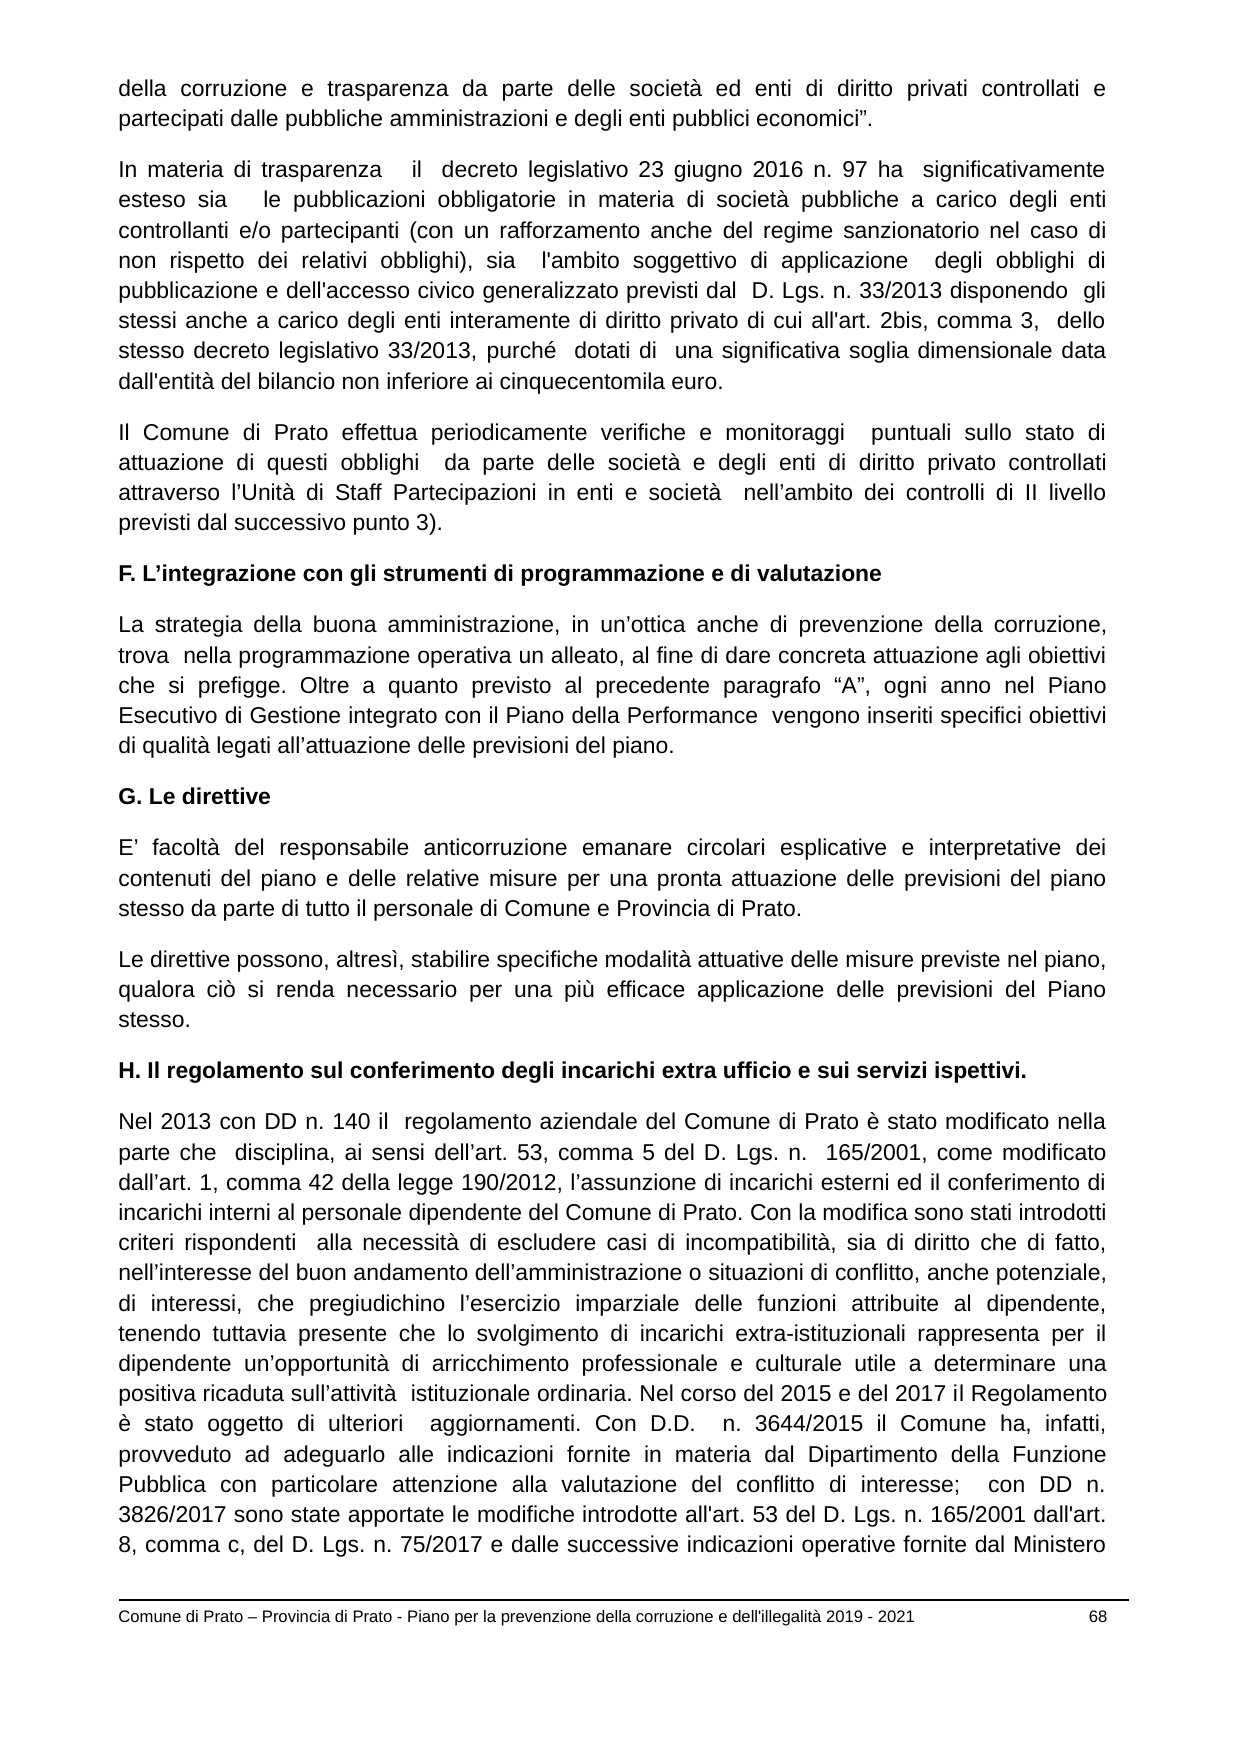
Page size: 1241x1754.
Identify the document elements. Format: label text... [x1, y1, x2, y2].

text E’ facoltà del responsabile anticorruzione emanare circolari esplicative e interpretative dei contenuti del piano e delle relative misure per una pronta attuazione delle previsioni del piano stesso da parte di tutto il personale di Comune e Provincia di Prato. [118, 834, 1107, 921]
text Le direttive possono, altresì, stabilire specifiche modalità attuative delle misure previste nel piano, qualora ciò si renda necessario per una più efficace applicazione delle previsioni del Piano stesso. [118, 946, 1107, 1033]
text La strategia della buona amministrazione, in un’ottica anche di prevenzione della corruzione, trova nella programmazione operativa un alleato, al fine di dare concreta attuazione agli obiettivi che si prefigge. Oltre a quanto previsto al precedente paragrafo “A”, ogni anno nel Piano Esecutivo di Gestione integrato con il Piano della Performance vengono inseriti specifici obiettivi di qualità legati all’attuazione delle previsioni del piano. [118, 611, 1107, 759]
text G. Le direttive [118, 783, 1107, 810]
text Il Comune di Prato effettua periodicamente verifiche e monitoraggi puntuali sullo stato di attuazione di questi obblighi da parte delle società e degli enti di diritto privato controllati attraverso l’Unità di Staff Partecipazioni in enti e società nell’ambito dei controlli di II livello previsti dal successivo punto 3). [118, 419, 1107, 536]
text H. Il regolamento sul conferimento degli incarichi extra ufficio e sui servizi ispettivi. [118, 1057, 1107, 1084]
text F. L’integrazione con gli strumenti di programmazione e di valutazione [118, 560, 1107, 587]
text In materia di trasparenza il decreto legislativo 23 giugno 2016 n. 97 ha significativamente esteso sia le pubblicazioni obbligatorie in materia di società pubbliche a carico degli enti controllanti e/o partecipanti (con un rafforzamento anche del regime sanzionatorio nel caso di non rispetto dei relativi obblighi), sia l'ambito soggettivo di applicazione degli obblighi di pubblicazione e dell'accesso civico generalizzato previsti dal D. Lgs. n. 33/2013 disponendo gli stessi anche a carico degli enti interamente di diritto privato di cui all'art. 2bis, comma 3, dello stesso decreto legislativo 33/2013, purché dotati di una significativa soglia dimensionale data dall'entità del bilancio non inferiore ai cinquecentomila euro. [118, 156, 1107, 394]
text della corruzione e trasparenza da parte delle società ed enti di diritto privati controllati e partecipati dalle pubbliche amministrazioni e degli enti pubblici economici”. [118, 75, 1107, 132]
text Nel 2013 con DD n. 140 il regolamento aziendale del Comune di Prato è stato modificato nella parte che disciplina, ai sensi dell’art. 53, comma 5 del D. Lgs. n. 165/2001, come modificato dall’art. 1, comma 42 della legge 190/2012, l’assunzione di incarichi esterni ed il conferimento di incarichi interni al personale dipendente del Comune di Prato. Con la modifica sono stati introdotti criteri rispondenti alla necessità di escludere casi di incompatibilità, sia di diritto che di fatto, nell’interesse del buon andamento dell’amministrazione o situazioni di conflitto, anche potenziale, di interessi, che pregiudichino l’esercizio imparziale delle funzioni attribuite al dipendente, tenendo tuttavia presente che lo svolgimento di incarichi extra-istituzionali rappresenta per il dipendente un’opportunità di arricchimento professionale e culturale utile a determinare una positiva ricaduta sull’attività istituzionale ordinaria. Nel corso del 2015 e del 2017 il Regolamento è stato oggetto di ulteriori aggiornamenti. Con D.D. n. 3644/2015 il Comune ha, infatti, provveduto ad adeguarlo alle indicazioni fornite in materia dal Dipartimento della Funzione Pubblica con particolare attenzione alla valutazione del conflitto di interesse; con DD n. 3826/2017 sono state apportate le modifiche introdotte all'art. 53 del D. Lgs. n. 165/2001 dall'art. 8, comma c, del D. Lgs. n. 75/2017 e dalle successive indicazioni operative fornite dal Ministero [118, 1108, 1107, 1558]
